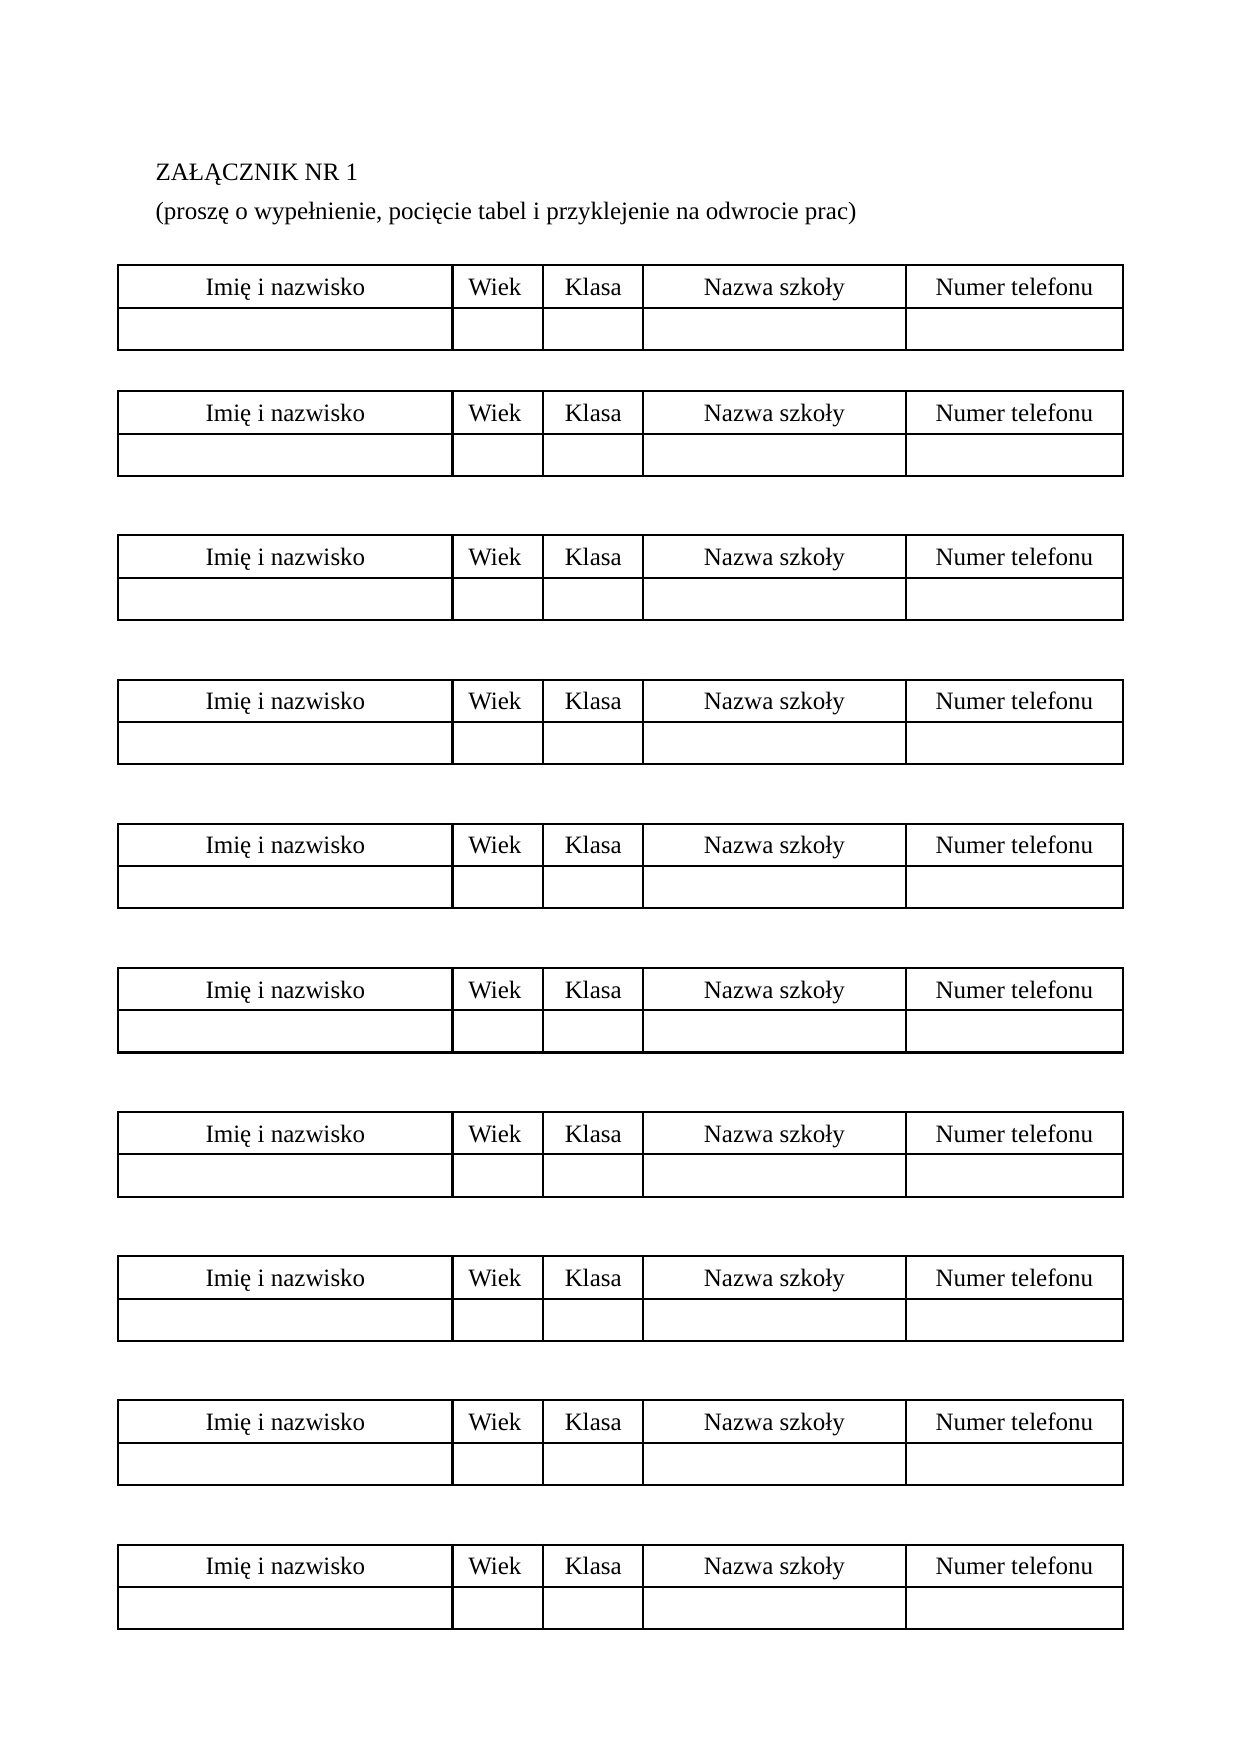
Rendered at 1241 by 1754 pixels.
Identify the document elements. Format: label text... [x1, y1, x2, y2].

table_header Nazwa szkoły [644, 825, 905, 865]
table_header Wiek [454, 1401, 542, 1442]
table_cell [544, 309, 642, 349]
table_cell [644, 867, 905, 907]
table_header Imię i nazwisko [119, 536, 451, 577]
table_cell [454, 723, 542, 763]
table_cell [119, 723, 451, 763]
table_header Klasa [544, 1401, 642, 1442]
table_header Wiek [454, 681, 542, 721]
table_cell [907, 1011, 1122, 1051]
table_header Numer telefonu [907, 536, 1122, 577]
table_cell [644, 1444, 905, 1484]
table_cell [544, 1444, 642, 1484]
table_cell [644, 435, 905, 475]
table_header Imię i nazwisko [119, 1546, 451, 1586]
table_cell [119, 435, 451, 475]
table_cell [907, 579, 1122, 619]
table_cell [644, 1300, 905, 1340]
table_header Wiek [454, 392, 542, 432]
table_header Klasa [544, 266, 642, 307]
table_cell [644, 723, 905, 763]
table_cell [119, 1300, 451, 1340]
table_header Nazwa szkoły [644, 969, 905, 1009]
table_cell [454, 309, 542, 349]
table_cell [544, 579, 642, 619]
table_header Imię i nazwisko [119, 1257, 451, 1297]
table_header Imię i nazwisko [119, 392, 451, 432]
table_cell [119, 579, 451, 619]
table_cell [907, 1155, 1122, 1196]
table_header Wiek [454, 969, 542, 1009]
table_header Imię i nazwisko [119, 1401, 451, 1442]
table_header Klasa [544, 392, 642, 432]
table_cell [907, 309, 1122, 349]
table_cell [119, 1011, 451, 1051]
table_header Imię i nazwisko [119, 1113, 451, 1153]
table_header Klasa [544, 536, 642, 577]
table_header Numer telefonu [907, 1257, 1122, 1297]
table_cell [119, 309, 451, 349]
table_cell [454, 1155, 542, 1196]
table_cell [454, 867, 542, 907]
text ZAŁĄCZNIK NR 1 [155, 157, 1122, 186]
table_cell [907, 723, 1122, 763]
table_header Wiek [454, 825, 542, 865]
table_header Klasa [544, 1257, 642, 1297]
table_cell [907, 1444, 1122, 1484]
table_header Wiek [454, 1546, 542, 1586]
table_cell [454, 1444, 542, 1484]
table_cell [454, 579, 542, 619]
table_header Numer telefonu [907, 392, 1122, 432]
table_cell [644, 309, 905, 349]
table_header Numer telefonu [907, 1546, 1122, 1586]
table_cell [644, 1155, 905, 1196]
table_header Numer telefonu [907, 1113, 1122, 1153]
table_header Nazwa szkoły [644, 266, 905, 307]
table_header Klasa [544, 681, 642, 721]
table_cell [454, 435, 542, 475]
table_cell [544, 867, 642, 907]
table_cell [544, 1155, 642, 1196]
table_header Wiek [454, 1257, 542, 1297]
table_cell [454, 1300, 542, 1340]
table_cell [544, 1011, 642, 1051]
table_header Wiek [454, 1113, 542, 1153]
table_header Nazwa szkoły [644, 681, 905, 721]
table_header Imię i nazwisko [119, 681, 451, 721]
table_cell [544, 1300, 642, 1340]
table_cell [544, 1588, 642, 1628]
table_header Wiek [454, 266, 542, 307]
table_cell [544, 723, 642, 763]
table_header Nazwa szkoły [644, 1113, 905, 1153]
table_header Imię i nazwisko [119, 969, 451, 1009]
table_header Klasa [544, 1546, 642, 1586]
table_header Nazwa szkoły [644, 536, 905, 577]
table_cell [907, 435, 1122, 475]
table_header Numer telefonu [907, 825, 1122, 865]
table_header Numer telefonu [907, 266, 1122, 307]
table_cell [644, 1588, 905, 1628]
table_header Klasa [544, 969, 642, 1009]
table_cell [644, 1011, 905, 1051]
table_header Numer telefonu [907, 681, 1122, 721]
table_cell [119, 867, 451, 907]
table_header Numer telefonu [907, 969, 1122, 1009]
table_header Klasa [544, 1113, 642, 1153]
table_cell [119, 1588, 451, 1628]
table_cell [454, 1588, 542, 1628]
table_cell [907, 867, 1122, 907]
table_cell [544, 435, 642, 475]
table_header Imię i nazwisko [119, 266, 451, 307]
table_cell [644, 579, 905, 619]
table_cell [454, 1011, 542, 1051]
table_header Wiek [454, 536, 542, 577]
table_cell [119, 1444, 451, 1484]
table_header Klasa [544, 825, 642, 865]
table_header Nazwa szkoły [644, 1257, 905, 1297]
table_cell [119, 1155, 451, 1196]
table_header Nazwa szkoły [644, 1546, 905, 1586]
table_header Imię i nazwisko [119, 825, 451, 865]
table_header Nazwa szkoły [644, 1401, 905, 1442]
table_header Nazwa szkoły [644, 392, 905, 432]
table_header Numer telefonu [907, 1401, 1122, 1442]
table_cell [907, 1300, 1122, 1340]
text (proszę o wypełnienie, pocięcie tabel i przyklejenie na odwrocie prac) [155, 196, 1122, 225]
table_cell [907, 1588, 1122, 1628]
